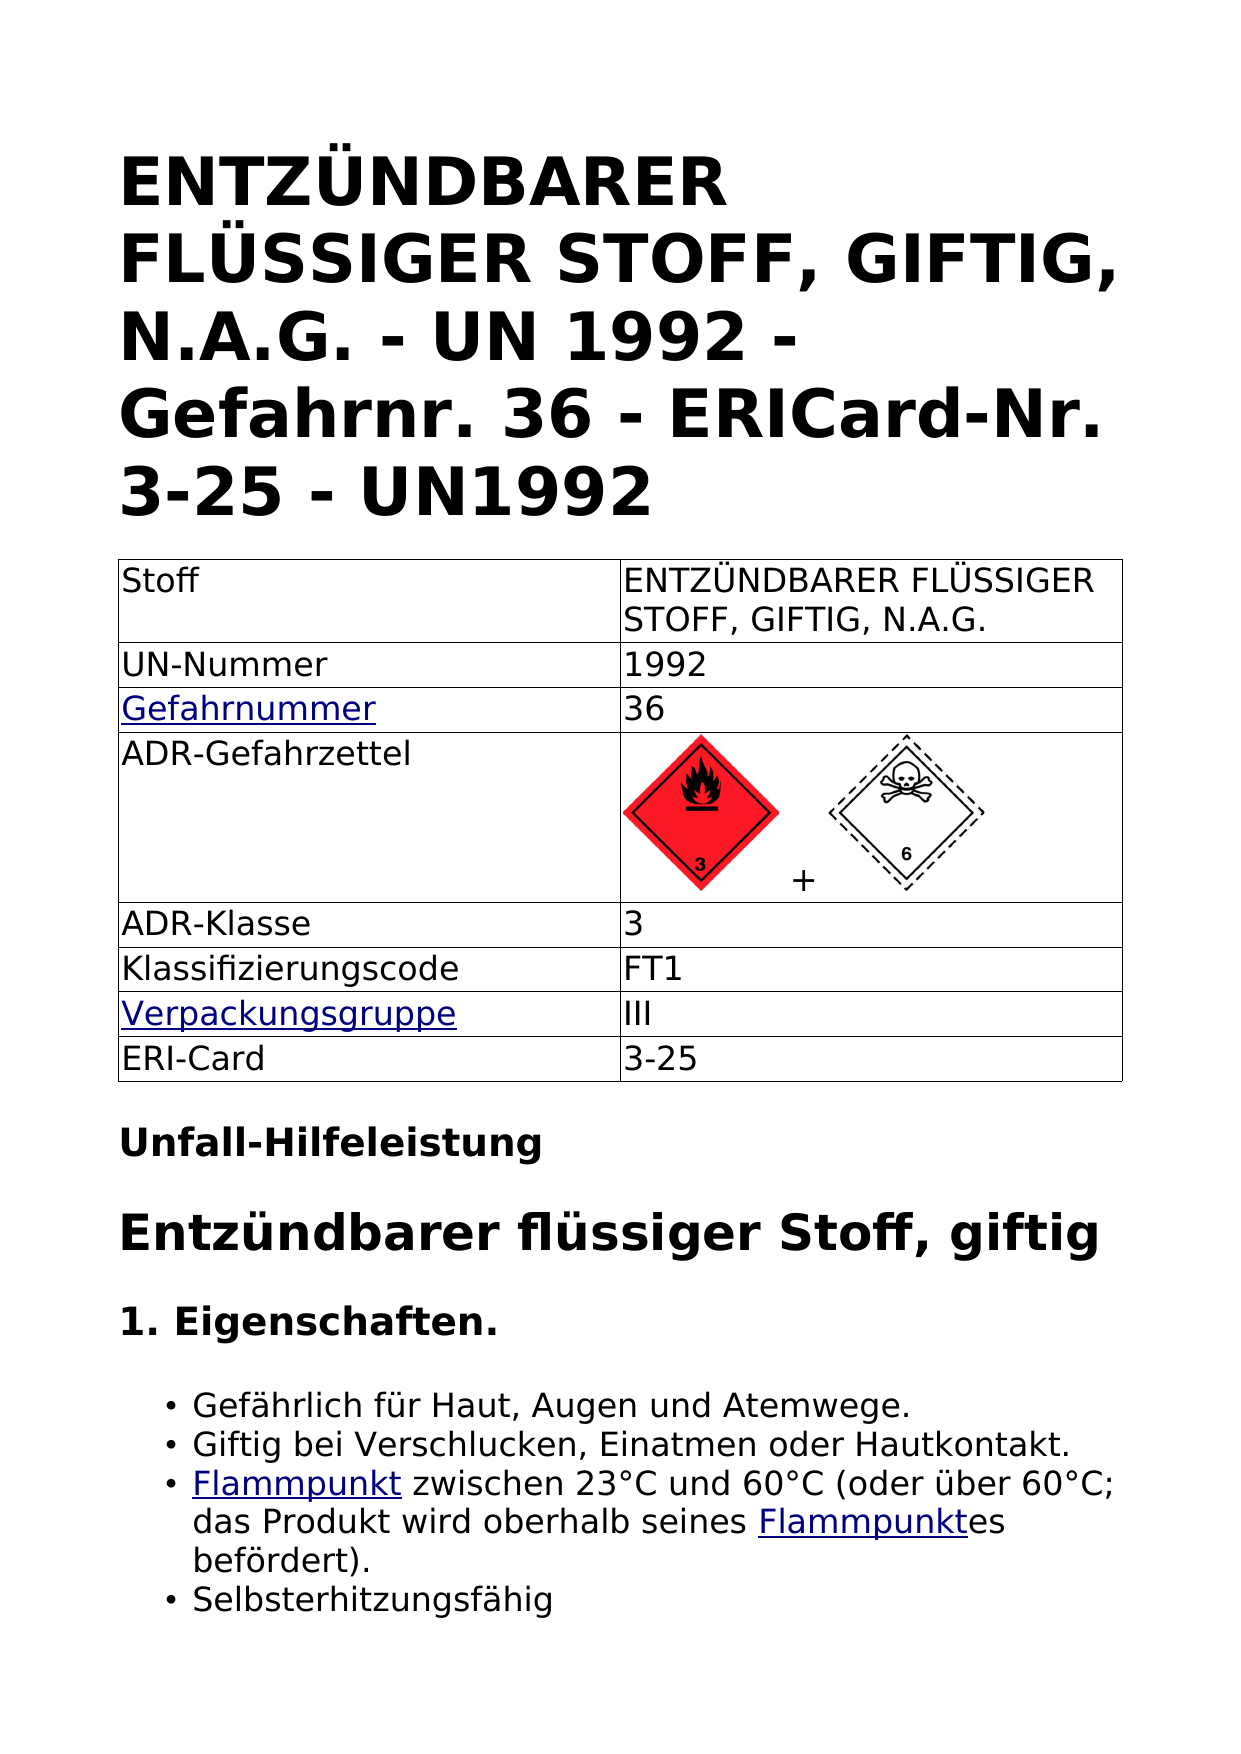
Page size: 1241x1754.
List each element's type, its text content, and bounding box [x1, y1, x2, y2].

table_cell Gefahrnummer [119, 688, 620, 732]
subtitle Entzündbarer flüssiger Stoff, giftig [118, 1203, 1122, 1262]
table_cell Klassifizierungscode [119, 948, 620, 991]
subtitle ENTZÜNDBARER FLÜSSIGER STOFF, GIFTIG, N.A.G. - UN 1992 - Gefahrnr. 36 - ERICard-Nr. 3-25 - UN1992 [118, 143, 1122, 531]
table_cell ADR-Gefahrzettel [119, 733, 620, 902]
table_cell + [621, 733, 1122, 902]
table_header ENTZÜNDBARER FLÜSSIGER STOFF, GIFTIG, N.A.G. [621, 560, 1122, 642]
picture [622, 734, 780, 891]
table_header Stoff [119, 560, 620, 642]
table_cell FT1 [621, 948, 1122, 991]
table_cell Verpackungsgruppe [119, 992, 620, 1036]
table_cell ADR-Klasse [119, 903, 620, 947]
subtitle 1. Eigenschaften. [118, 1299, 1122, 1344]
list Selbsterhitzungsfähig [177, 1581, 1122, 1619]
table_cell 3-25 [621, 1037, 1122, 1081]
list Giftig bei Verschlucken, Einatmen oder Hautkontakt. [177, 1425, 1122, 1464]
table_cell 1992 [621, 643, 1122, 687]
table_cell UN-Nummer [119, 643, 620, 687]
table_cell 3 [621, 903, 1122, 947]
picture [828, 734, 985, 891]
subtitle Unfall-Hilfeleistung [118, 1121, 1122, 1166]
list Flammpunkt zwischen 23°C und 60°C (oder über 60°C; das Produkt wird oberhalb seines Flammpunktes befördert). [177, 1464, 1122, 1581]
table_cell III [621, 992, 1122, 1036]
table_cell 36 [621, 688, 1122, 732]
table_cell ERI-Card [119, 1037, 620, 1081]
list Gefährlich für Haut, Augen und Atemwege. [177, 1386, 1122, 1425]
